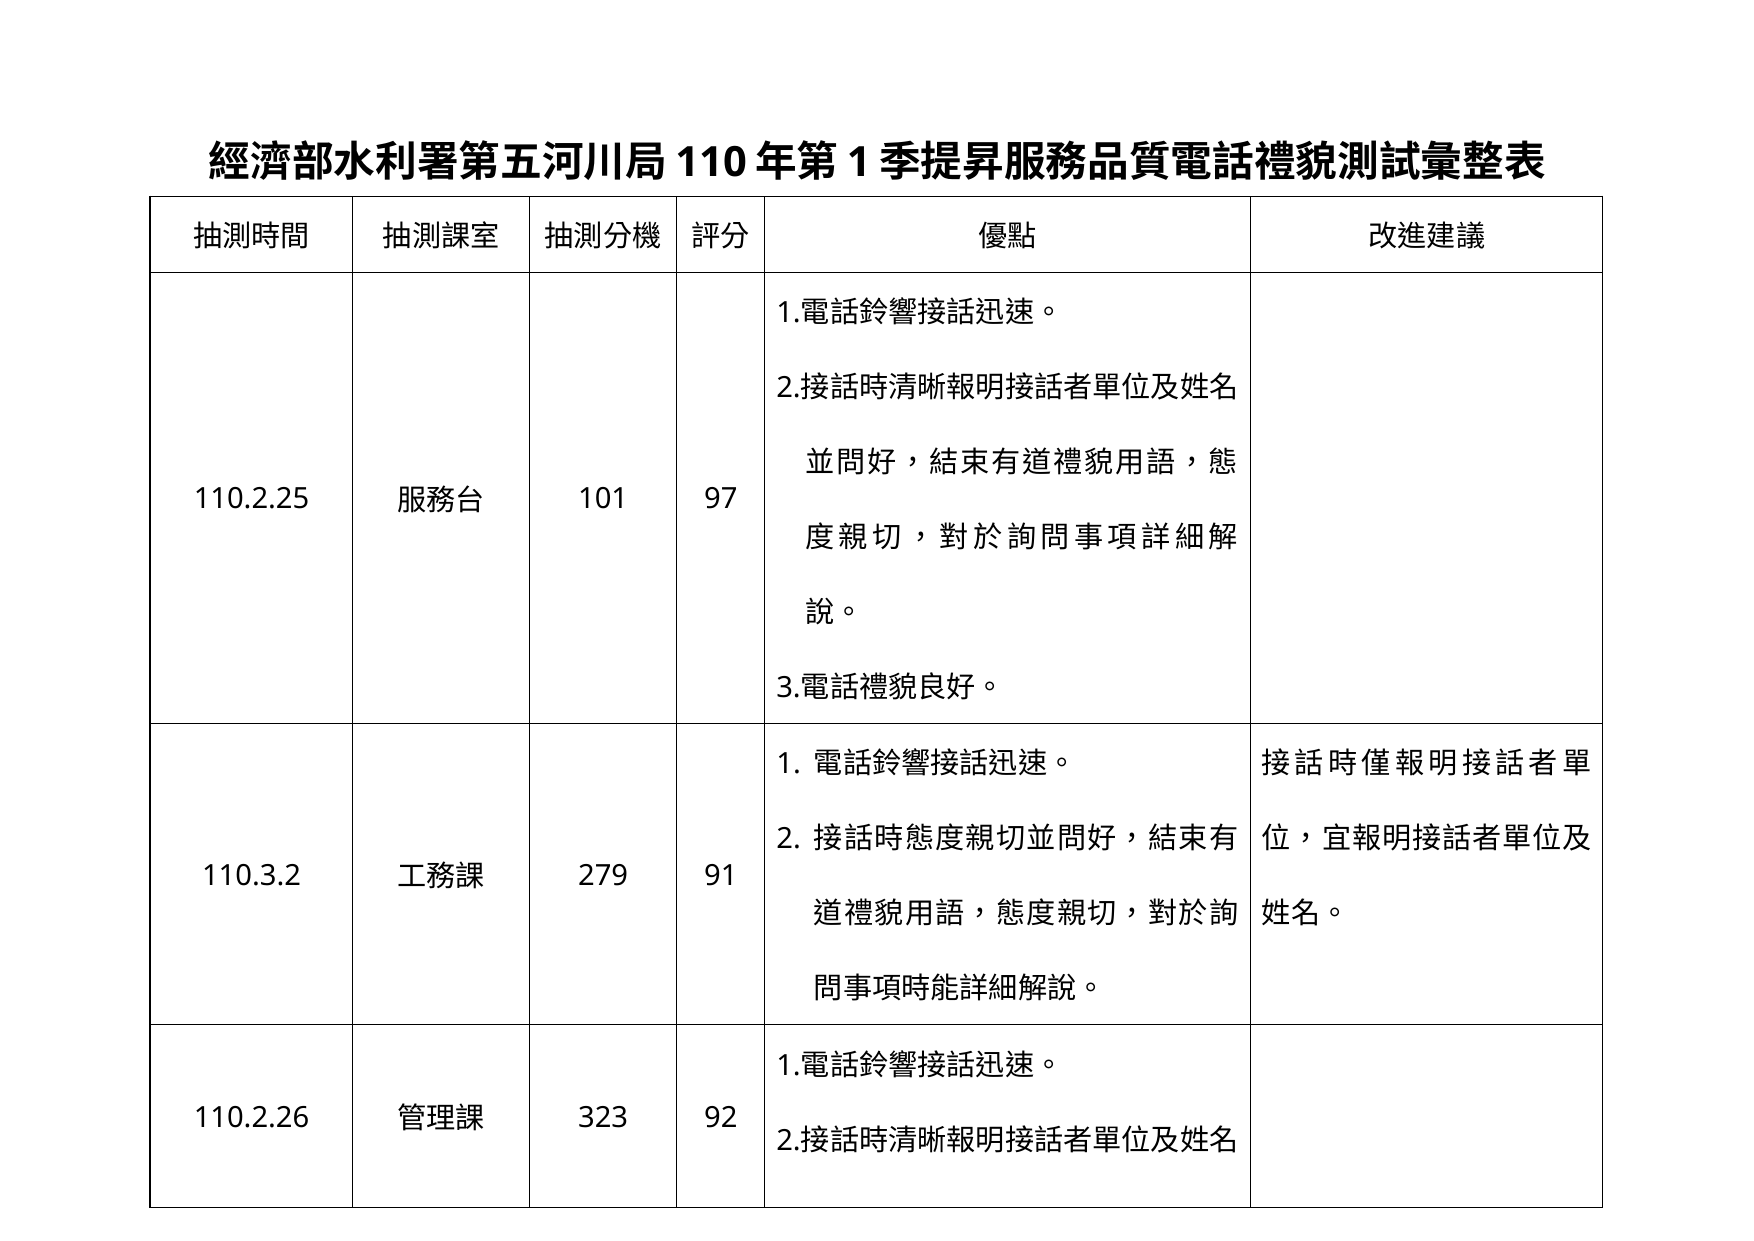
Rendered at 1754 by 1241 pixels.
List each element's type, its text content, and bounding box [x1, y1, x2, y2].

table_cell 110.2.26 [151, 1025, 352, 1207]
table_cell [1251, 1025, 1602, 1207]
table_header 評分 [677, 197, 764, 272]
table_cell 91 [677, 724, 764, 1024]
table_cell 管理課 [353, 1025, 529, 1207]
table_cell 97 [677, 273, 764, 723]
table_cell 1.電話鈴響接話迅速。 2.接話時清晰報明接話者單位及姓名並問好，結束有道禮貌用語，態度親切，對於詢問事項詳細解說。 3.電話禮貌良好。 [765, 273, 1250, 723]
table_header 抽測時間 [151, 197, 352, 272]
table_cell 電話鈴響接話迅速。 接話時態度親切並問好，結束有道禮貌用語，態度親切，對於詢問事項時能詳細解說。 [765, 724, 1250, 1024]
table_cell 279 [530, 724, 676, 1024]
table_cell 92 [677, 1025, 764, 1207]
table_cell 工務課 [353, 724, 529, 1024]
table_cell 110.2.25 [151, 273, 352, 723]
table_header 改進建議 [1251, 197, 1602, 272]
table_header 優點 [765, 197, 1250, 272]
table_cell 服務台 [353, 273, 529, 723]
table_cell 110.3.2 [151, 724, 352, 1024]
table_header 抽測課室 [353, 197, 529, 272]
table_cell 1.電話鈴響接話迅速。 2.接話時清晰報明接話者單位及姓名 [765, 1025, 1250, 1207]
table_header 抽測分機 [530, 197, 676, 272]
text 經濟部水利署第五河川局110年第1季提昇服務品質電話禮貌測試彙整表 [150, 121, 1604, 196]
table_cell 接話時僅報明接話者單位，宜報明接話者單位及姓名。 [1251, 724, 1602, 1024]
table_cell 101 [530, 273, 676, 723]
table_cell 323 [530, 1025, 676, 1207]
table_cell [1251, 273, 1602, 723]
